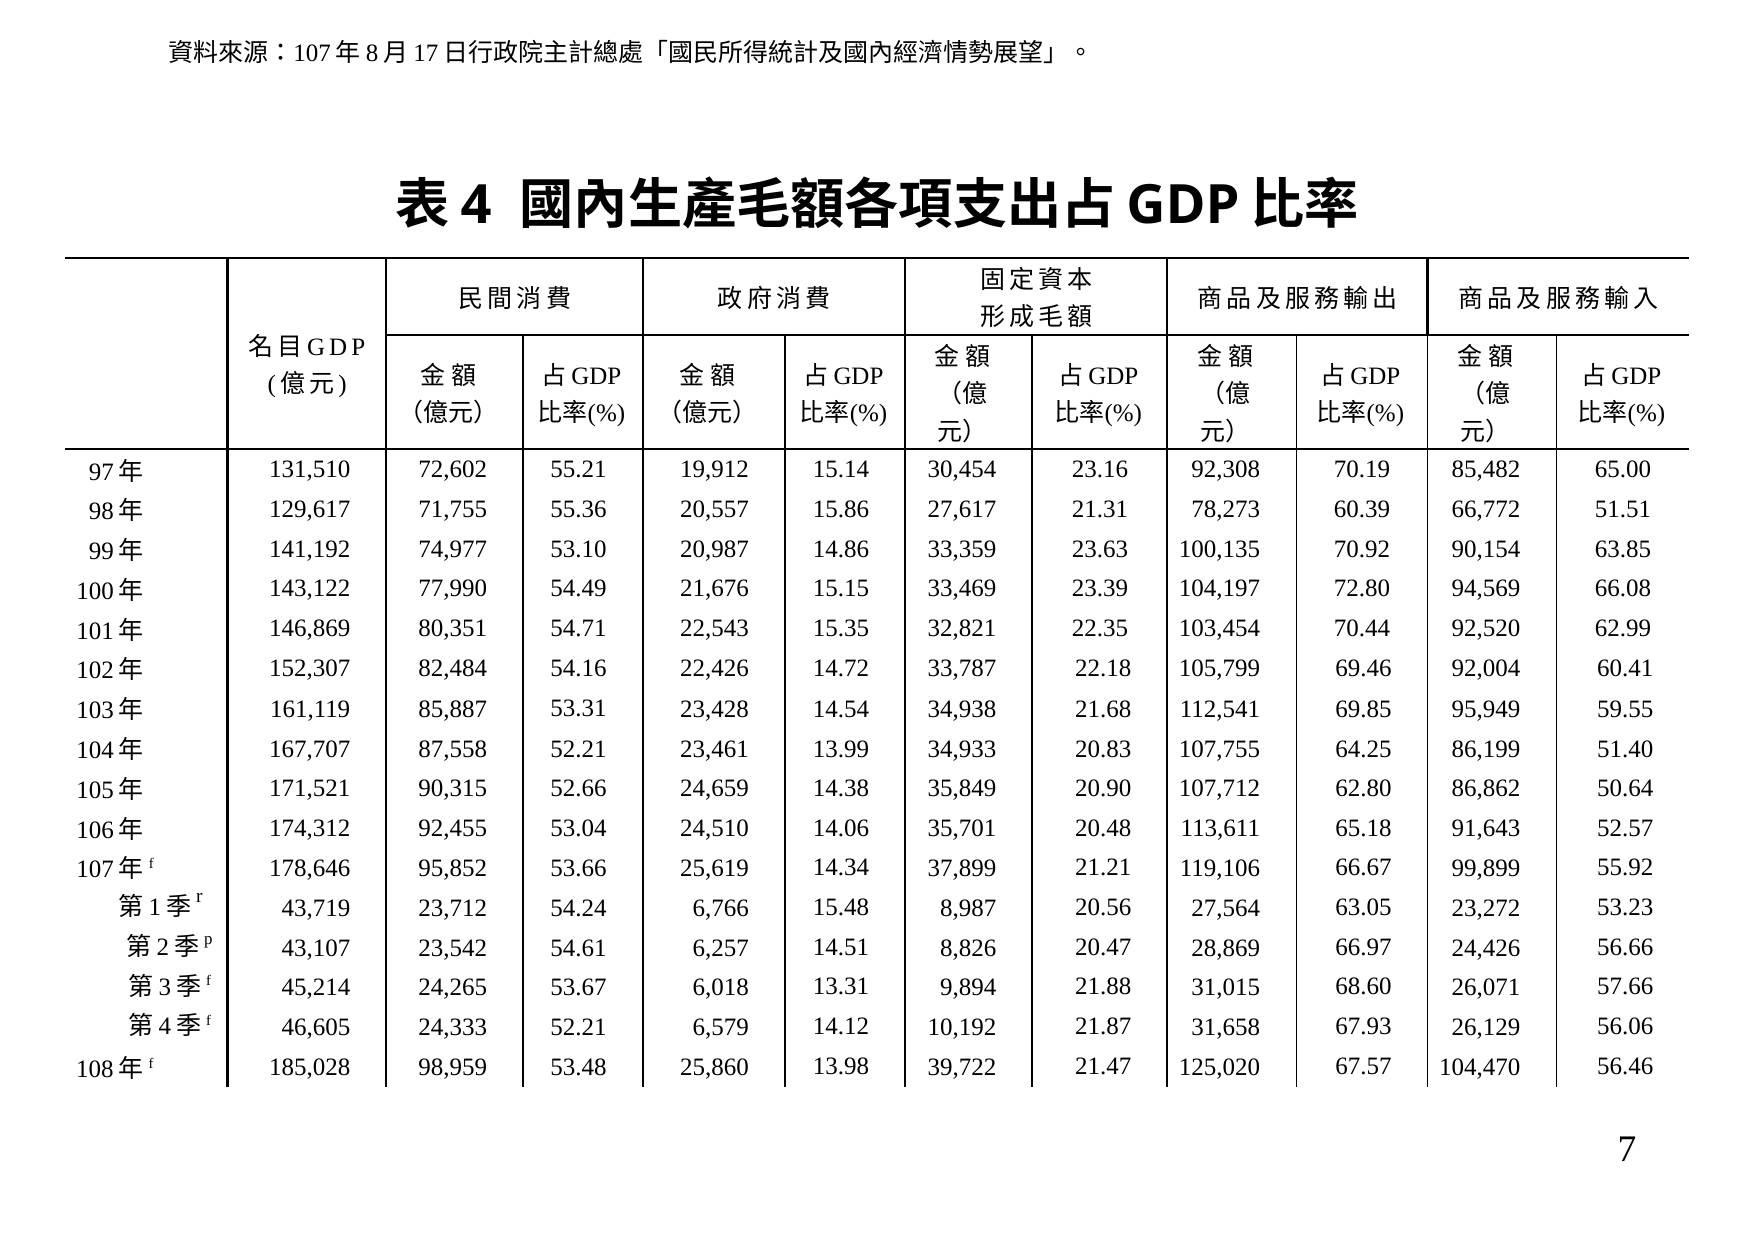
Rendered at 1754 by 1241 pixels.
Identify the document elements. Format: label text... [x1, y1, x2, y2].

table_cell 143,122 [229, 570, 385, 609]
table_cell 68.60 [1297, 968, 1427, 1007]
table_cell 60.41 [1557, 649, 1689, 689]
table_cell 21.21 [1033, 848, 1166, 888]
table_cell 69.46 [1297, 649, 1427, 689]
table_cell 43,107 [229, 928, 385, 967]
table_cell 45,214 [229, 968, 385, 1007]
table_cell 23,461 [644, 729, 784, 768]
table_cell 66.97 [1297, 928, 1427, 967]
table_cell 15.15 [786, 570, 904, 609]
table_cell 103年 [65, 689, 226, 729]
table_cell 25,860 [644, 1047, 784, 1087]
table_cell 51.51 [1557, 490, 1689, 530]
table_cell 22.18 [1033, 649, 1166, 689]
table_cell 14.34 [786, 848, 904, 888]
table_cell 54.24 [524, 888, 642, 928]
table_cell 106年 [65, 808, 226, 848]
table_cell 167,707 [229, 729, 385, 768]
table_cell 23,428 [644, 689, 784, 729]
table_cell 90,154 [1428, 530, 1556, 569]
table_cell 25,619 [644, 848, 784, 888]
table_cell 105年 [65, 769, 226, 808]
table_cell 26,071 [1428, 968, 1556, 1007]
table_cell 101年 [65, 609, 226, 649]
table_cell 52.66 [524, 769, 642, 808]
table_cell 102年 [65, 649, 226, 689]
table_cell 108年f [65, 1047, 226, 1087]
table_header 商品及服務輸出 [1168, 259, 1426, 334]
table_cell 31,658 [1168, 1007, 1296, 1047]
table_cell 54.49 [524, 570, 642, 609]
table_cell 92,308 [1168, 450, 1296, 490]
table_cell 54.16 [524, 649, 642, 689]
table_cell 第3季f [65, 968, 226, 1007]
table_cell 19,912 [644, 450, 784, 490]
table_cell 6,018 [644, 968, 784, 1007]
table_cell 50.64 [1557, 769, 1689, 808]
table_cell 21,676 [644, 570, 784, 609]
table_cell 174,312 [229, 808, 385, 848]
table_cell 78,273 [1168, 490, 1296, 530]
table_cell 99,899 [1428, 848, 1556, 888]
table_cell 54.71 [524, 609, 642, 649]
table_cell 92,004 [1428, 649, 1556, 689]
table_cell 39,722 [906, 1047, 1031, 1087]
table_cell 104,197 [1168, 570, 1296, 609]
table_cell 14.12 [786, 1007, 904, 1047]
table_cell 20.47 [1033, 928, 1166, 967]
table_cell 23.39 [1033, 570, 1166, 609]
table_cell 35,849 [906, 769, 1031, 808]
table_cell 20,987 [644, 530, 784, 569]
table_cell 64.25 [1297, 729, 1427, 768]
table_cell 24,659 [644, 769, 784, 808]
table_cell 53.10 [524, 530, 642, 569]
table_cell 33,359 [906, 530, 1031, 569]
table_cell 107年f [65, 848, 226, 888]
table_cell 金 額 （億元） [644, 336, 784, 448]
table_cell 10,192 [906, 1007, 1031, 1047]
table_cell 23,712 [387, 888, 522, 928]
table_cell 56.66 [1557, 928, 1689, 967]
table_cell 6,257 [644, 928, 784, 967]
table_cell 20.48 [1033, 808, 1166, 848]
table_cell 33,469 [906, 570, 1031, 609]
table_cell 52.21 [524, 1007, 642, 1047]
table_cell 70.44 [1297, 609, 1427, 649]
table_cell 67.57 [1297, 1047, 1427, 1087]
table_cell 105,799 [1168, 649, 1296, 689]
table_cell 第4季f [65, 1007, 226, 1047]
table_cell 53.04 [524, 808, 642, 848]
table_cell 24,265 [387, 968, 522, 1007]
table_cell 24,333 [387, 1007, 522, 1047]
table_cell 23.63 [1033, 530, 1166, 569]
table_header 商品及服務輸入 [1429, 259, 1689, 334]
table_cell 63.85 [1557, 530, 1689, 569]
table_cell 第1季r [65, 888, 226, 928]
table_cell 152,307 [229, 649, 385, 689]
table_cell 23.16 [1033, 450, 1166, 490]
table_cell 119,106 [1168, 848, 1296, 888]
table_cell 66.08 [1557, 570, 1689, 609]
table_cell 66,772 [1428, 490, 1556, 530]
table_cell 97年 [65, 450, 226, 490]
table_cell 94,569 [1428, 570, 1556, 609]
table_cell 80,351 [387, 609, 522, 649]
table_cell 22.35 [1033, 609, 1166, 649]
table_cell 65.00 [1557, 450, 1689, 490]
table_cell 金 額 （億元） [1428, 336, 1556, 448]
table_cell 32,821 [906, 609, 1031, 649]
table_cell 52.21 [524, 729, 642, 768]
table_cell 77,990 [387, 570, 522, 609]
table_header 固定資本 形成毛額 [906, 259, 1166, 334]
table_cell 56.06 [1557, 1007, 1689, 1047]
table_cell 53.23 [1557, 888, 1689, 928]
table_cell 21.68 [1033, 689, 1166, 729]
table_cell 21.88 [1033, 968, 1166, 1007]
table_cell 6,579 [644, 1007, 784, 1047]
table_cell 22,543 [644, 609, 784, 649]
table_cell 51.40 [1557, 729, 1689, 768]
table_cell 103,454 [1168, 609, 1296, 649]
table_cell 20.83 [1033, 729, 1166, 768]
table_cell 55.92 [1557, 848, 1689, 888]
table_cell 104年 [65, 729, 226, 768]
table_cell 98,959 [387, 1047, 522, 1087]
table_cell 金 額 （億元） [1168, 336, 1296, 448]
table_cell 34,933 [906, 729, 1031, 768]
table_cell 占GDP 比率(%) [524, 336, 642, 448]
table_cell 92,455 [387, 808, 522, 848]
table_cell 146,869 [229, 609, 385, 649]
table_cell 20.90 [1033, 769, 1166, 808]
table_cell 14.38 [786, 769, 904, 808]
table_cell 86,862 [1428, 769, 1556, 808]
table_cell 15.14 [786, 450, 904, 490]
table_cell 171,521 [229, 769, 385, 808]
table_cell 98年 [65, 490, 226, 530]
table_cell 141,192 [229, 530, 385, 569]
table_cell 57.66 [1557, 968, 1689, 1007]
table_cell 金 額 （億元） [906, 336, 1031, 448]
table_cell 95,852 [387, 848, 522, 888]
table_cell 59.55 [1557, 689, 1689, 729]
table_cell 55.21 [524, 450, 642, 490]
table_cell 33,787 [906, 649, 1031, 689]
table_cell 70.92 [1297, 530, 1427, 569]
table_cell 62.99 [1557, 609, 1689, 649]
table_cell 60.39 [1297, 490, 1427, 530]
table_cell 13.98 [786, 1047, 904, 1087]
table_cell 14.86 [786, 530, 904, 569]
table_cell 71,755 [387, 490, 522, 530]
table_cell 92,520 [1428, 609, 1556, 649]
table_cell 69.85 [1297, 689, 1427, 729]
table_cell 99年 [65, 530, 226, 569]
table_cell 82,484 [387, 649, 522, 689]
table_cell 72.80 [1297, 570, 1427, 609]
table_cell 20,557 [644, 490, 784, 530]
table_cell 178,646 [229, 848, 385, 888]
table_cell 6,766 [644, 888, 784, 928]
table_cell 72,602 [387, 450, 522, 490]
table_cell 90,315 [387, 769, 522, 808]
table_cell 21.87 [1033, 1007, 1166, 1047]
table_cell 74,977 [387, 530, 522, 569]
table_cell 30,454 [906, 450, 1031, 490]
table_cell 70.19 [1297, 450, 1427, 490]
table_cell 34,938 [906, 689, 1031, 729]
table_cell 53.48 [524, 1047, 642, 1087]
table_cell 21.47 [1033, 1047, 1166, 1087]
table_cell 129,617 [229, 490, 385, 530]
table_header 政府消費 [644, 259, 904, 334]
table_cell 46,605 [229, 1007, 385, 1047]
table_cell 14.54 [786, 689, 904, 729]
table_cell 占GDP 比率(%) [786, 336, 904, 448]
table_cell 15.35 [786, 609, 904, 649]
table_cell 占GDP 比率(%) [1033, 336, 1166, 448]
table_cell 100,135 [1168, 530, 1296, 569]
table_cell 54.61 [524, 928, 642, 967]
table_cell 23,272 [1428, 888, 1556, 928]
table_cell 113,611 [1168, 808, 1296, 848]
table_cell 24,510 [644, 808, 784, 848]
table_cell 85,482 [1428, 450, 1556, 490]
table_cell 22,426 [644, 649, 784, 689]
table_cell 85,887 [387, 689, 522, 729]
table_cell 53.67 [524, 968, 642, 1007]
table_cell 65.18 [1297, 808, 1427, 848]
table_cell 107,755 [1168, 729, 1296, 768]
table_cell 86,199 [1428, 729, 1556, 768]
table_cell 15.48 [786, 888, 904, 928]
table_cell 21.31 [1033, 490, 1166, 530]
table_cell 26,129 [1428, 1007, 1556, 1047]
table_cell 14.51 [786, 928, 904, 967]
table_cell 15.86 [786, 490, 904, 530]
table_cell 62.80 [1297, 769, 1427, 808]
table_cell 8,987 [906, 888, 1031, 928]
table_cell 112,541 [1168, 689, 1296, 729]
table_cell 125,020 [1168, 1047, 1296, 1087]
table_cell 53.66 [524, 848, 642, 888]
table_cell 35,701 [906, 808, 1031, 848]
table_cell 91,643 [1428, 808, 1556, 848]
table_cell 66.67 [1297, 848, 1427, 888]
table_cell 13.31 [786, 968, 904, 1007]
table_cell 金 額 （億元） [387, 336, 522, 448]
table_cell 131,510 [229, 450, 385, 490]
table_cell 14.72 [786, 649, 904, 689]
table_cell 67.93 [1297, 1007, 1427, 1047]
table_cell 31,015 [1168, 968, 1296, 1007]
table_header 民間消費 [387, 259, 642, 334]
table_cell 100年 [65, 570, 226, 609]
text 資料來源：107年8月17日行政院主計總處「國民所得統計及國內經濟情勢展望」。 [168, 32, 1636, 69]
table_cell 104,470 [1428, 1047, 1556, 1087]
table_cell 13.99 [786, 729, 904, 768]
table_cell 43,719 [229, 888, 385, 928]
table_cell 27,617 [906, 490, 1031, 530]
table_header 名目GDP (億元) [229, 259, 385, 448]
table_cell 24,426 [1428, 928, 1556, 967]
table_cell 28,869 [1168, 928, 1296, 967]
table_header [65, 259, 226, 448]
table_cell 9,894 [906, 968, 1031, 1007]
table_cell 第2季p [65, 928, 226, 967]
table_cell 8,826 [906, 928, 1031, 967]
table_cell 185,028 [229, 1047, 385, 1087]
table_cell 23,542 [387, 928, 522, 967]
table_cell 161,119 [229, 689, 385, 729]
table_cell 占GDP 比率(%) [1557, 336, 1689, 448]
table_cell 52.57 [1557, 808, 1689, 848]
table_cell 14.06 [786, 808, 904, 848]
table_cell 95,949 [1428, 689, 1556, 729]
table_cell 占GDP 比率(%) [1297, 336, 1427, 448]
table_cell 53.31 [524, 689, 642, 729]
subtitle 表4 國內生產毛額各項支出占GDP比率 [118, 144, 1636, 257]
table_cell 56.46 [1557, 1047, 1689, 1087]
table_cell 107,712 [1168, 769, 1296, 808]
table_cell 37,899 [906, 848, 1031, 888]
table_cell 55.36 [524, 490, 642, 530]
table_cell 27,564 [1168, 888, 1296, 928]
table_cell 20.56 [1033, 888, 1166, 928]
table_cell 87,558 [387, 729, 522, 768]
table_cell 63.05 [1297, 888, 1427, 928]
